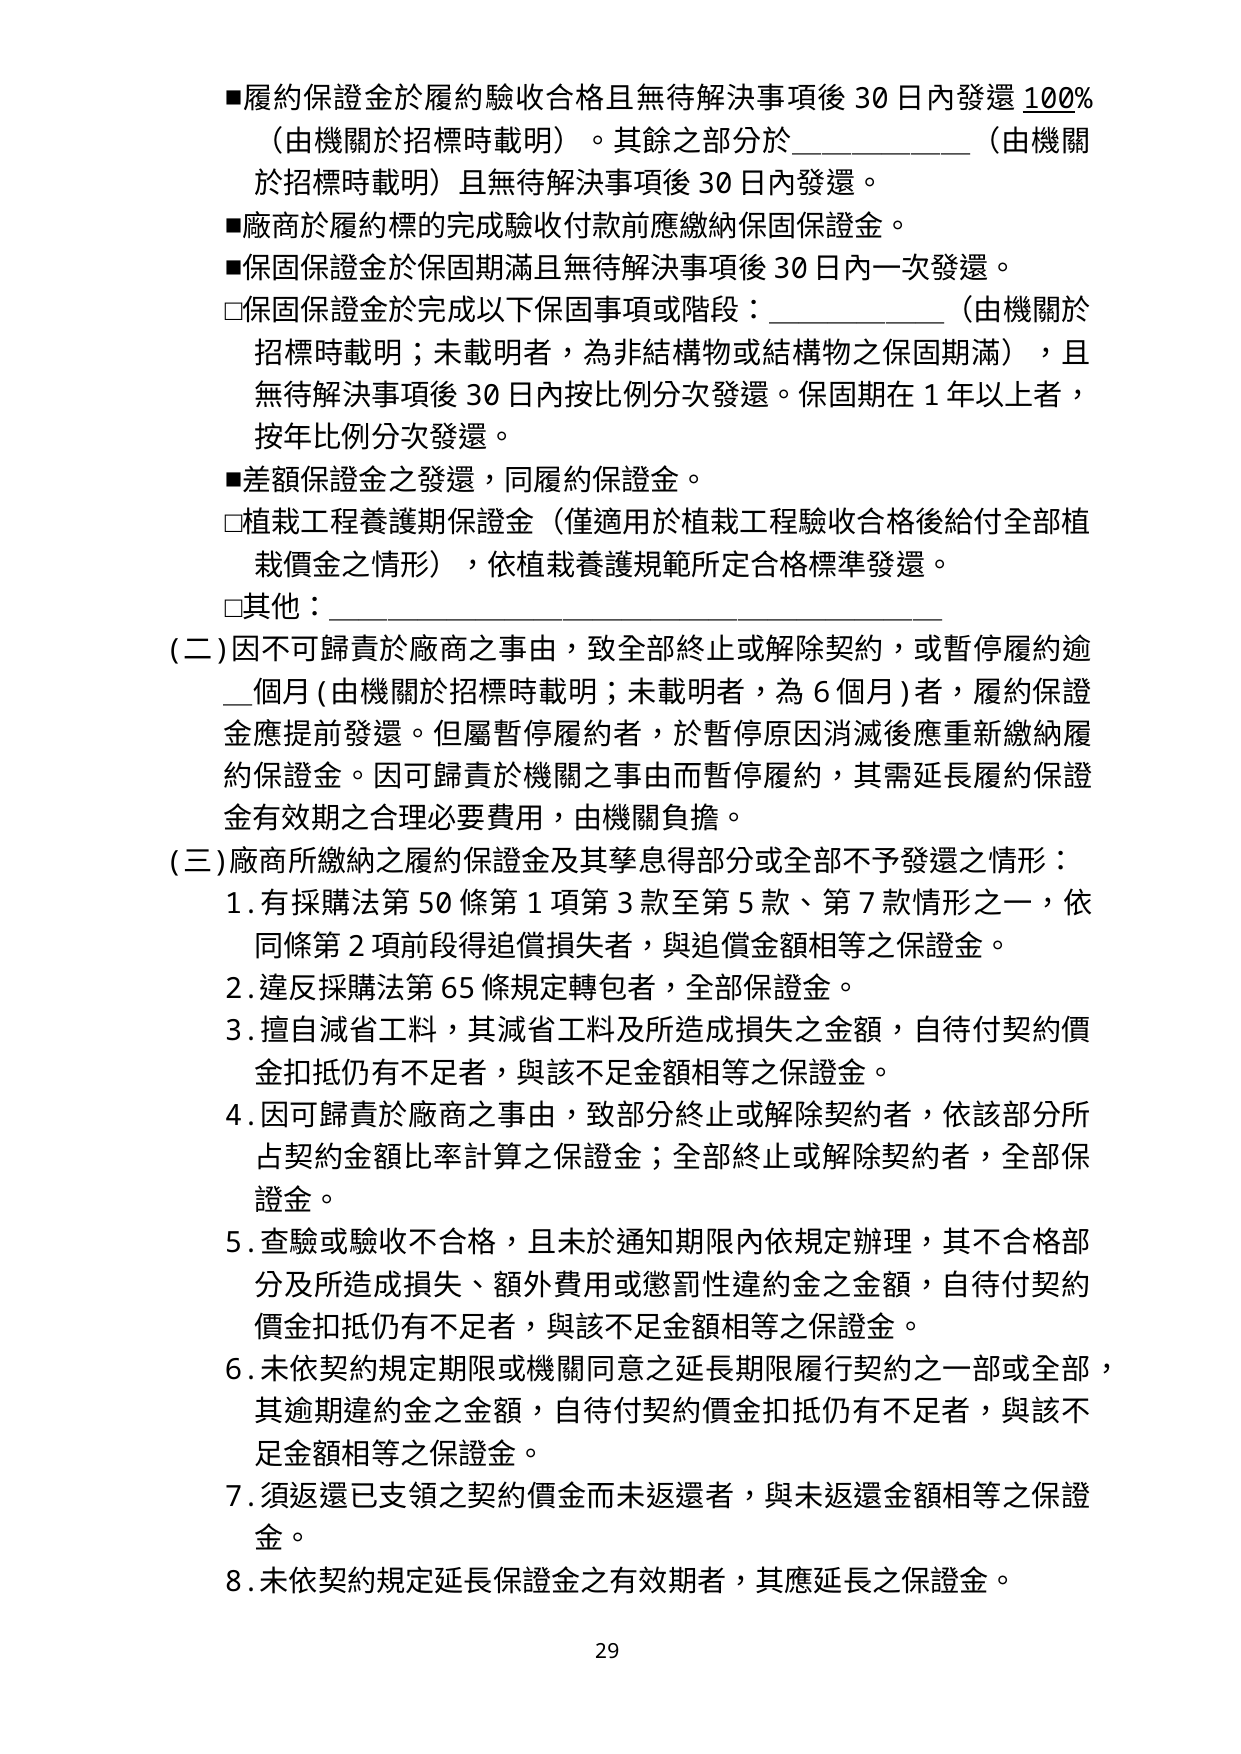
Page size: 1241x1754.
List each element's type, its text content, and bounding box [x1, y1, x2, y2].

text □植栽工程養護期保證金（僅適用於植栽工程驗收合格後給付全部植栽價金之情形），依植栽養護規範所定合格標準發還。 [224, 499, 1092, 583]
text 2.違反採購法第65條規定轉包者，全部保證金。 [224, 964, 1092, 1007]
text 7.須返還已支領之契約價金而未返還者，與未返還金額相等之保證金。 [224, 1473, 1092, 1557]
text ■廠商於履約標的完成驗收付款前應繳納保固保證金。 [224, 202, 1092, 244]
text 8.未依契約規定延長保證金之有效期者，其應延長之保證金。 [224, 1557, 1092, 1600]
text ■保固保證金於保固期滿且無待解決事項後30日內一次發還。 [224, 244, 1092, 287]
text 4.因可歸責於廠商之事由，致部分終止或解除契約者，依該部分所占契約金額比率計算之保證金；全部終止或解除契約者，全部保證金。 [224, 1092, 1092, 1219]
text □其他：＿＿＿＿＿＿＿＿＿＿＿＿＿＿＿＿＿＿＿＿＿ [224, 583, 1092, 626]
text 3.擅自減省工料，其減省工料及所造成損失之金額，自待付契約價金扣抵仍有不足者，與該不足金額相等之保證金。 [224, 1007, 1092, 1092]
text □保固保證金於完成以下保固事項或階段：＿＿＿＿＿＿（由機關於招標時載明；未載明者，為非結構物或結構物之保固期滿），且無待解決事項後30日內按比例分次發還。保固期在1年以上者，按年比例分次發還。 [224, 287, 1092, 456]
text (二)因不可歸責於廠商之事由，致全部終止或解除契約，或暫停履約逾＿個月(由機關於招標時載明；未載明者，為6個月)者，履約保證金應提前發還。但屬暫停履約者，於暫停原因消滅後應重新繳納履約保證金。因可歸責於機關之事由而暫停履約，其需延長履約保證金有效期之合理必要費用，由機關負擔。 [165, 626, 1092, 837]
text 5.查驗或驗收不合格，且未於通知期限內依規定辦理，其不合格部分及所造成損失、額外費用或懲罰性違約金之金額，自待付契約價金扣抵仍有不足者，與該不足金額相等之保證金。 [224, 1219, 1092, 1346]
text (三)廠商所繳納之履約保證金及其孳息得部分或全部不予發還之情形： [165, 837, 1092, 880]
text 6.未依契約規定期限或機關同意之延長期限履行契約之一部或全部，其逾期違約金之金額，自待付契約價金扣抵仍有不足者，與該不足金額相等之保證金。 [224, 1346, 1092, 1473]
text ■差額保證金之發還，同履約保證金。 [224, 456, 1092, 499]
text ■履約保證金於履約驗收合格且無待解決事項後30日內發還100%（由機關於招標時載明）。其餘之部分於＿＿＿＿＿＿（由機關於招標時載明）且無待解決事項後30日內發還。 [224, 75, 1092, 202]
text 1.有採購法第50條第1項第3款至第5款、第7款情形之一，依同條第2項前段得追償損失者，與追償金額相等之保證金。 [224, 880, 1092, 964]
